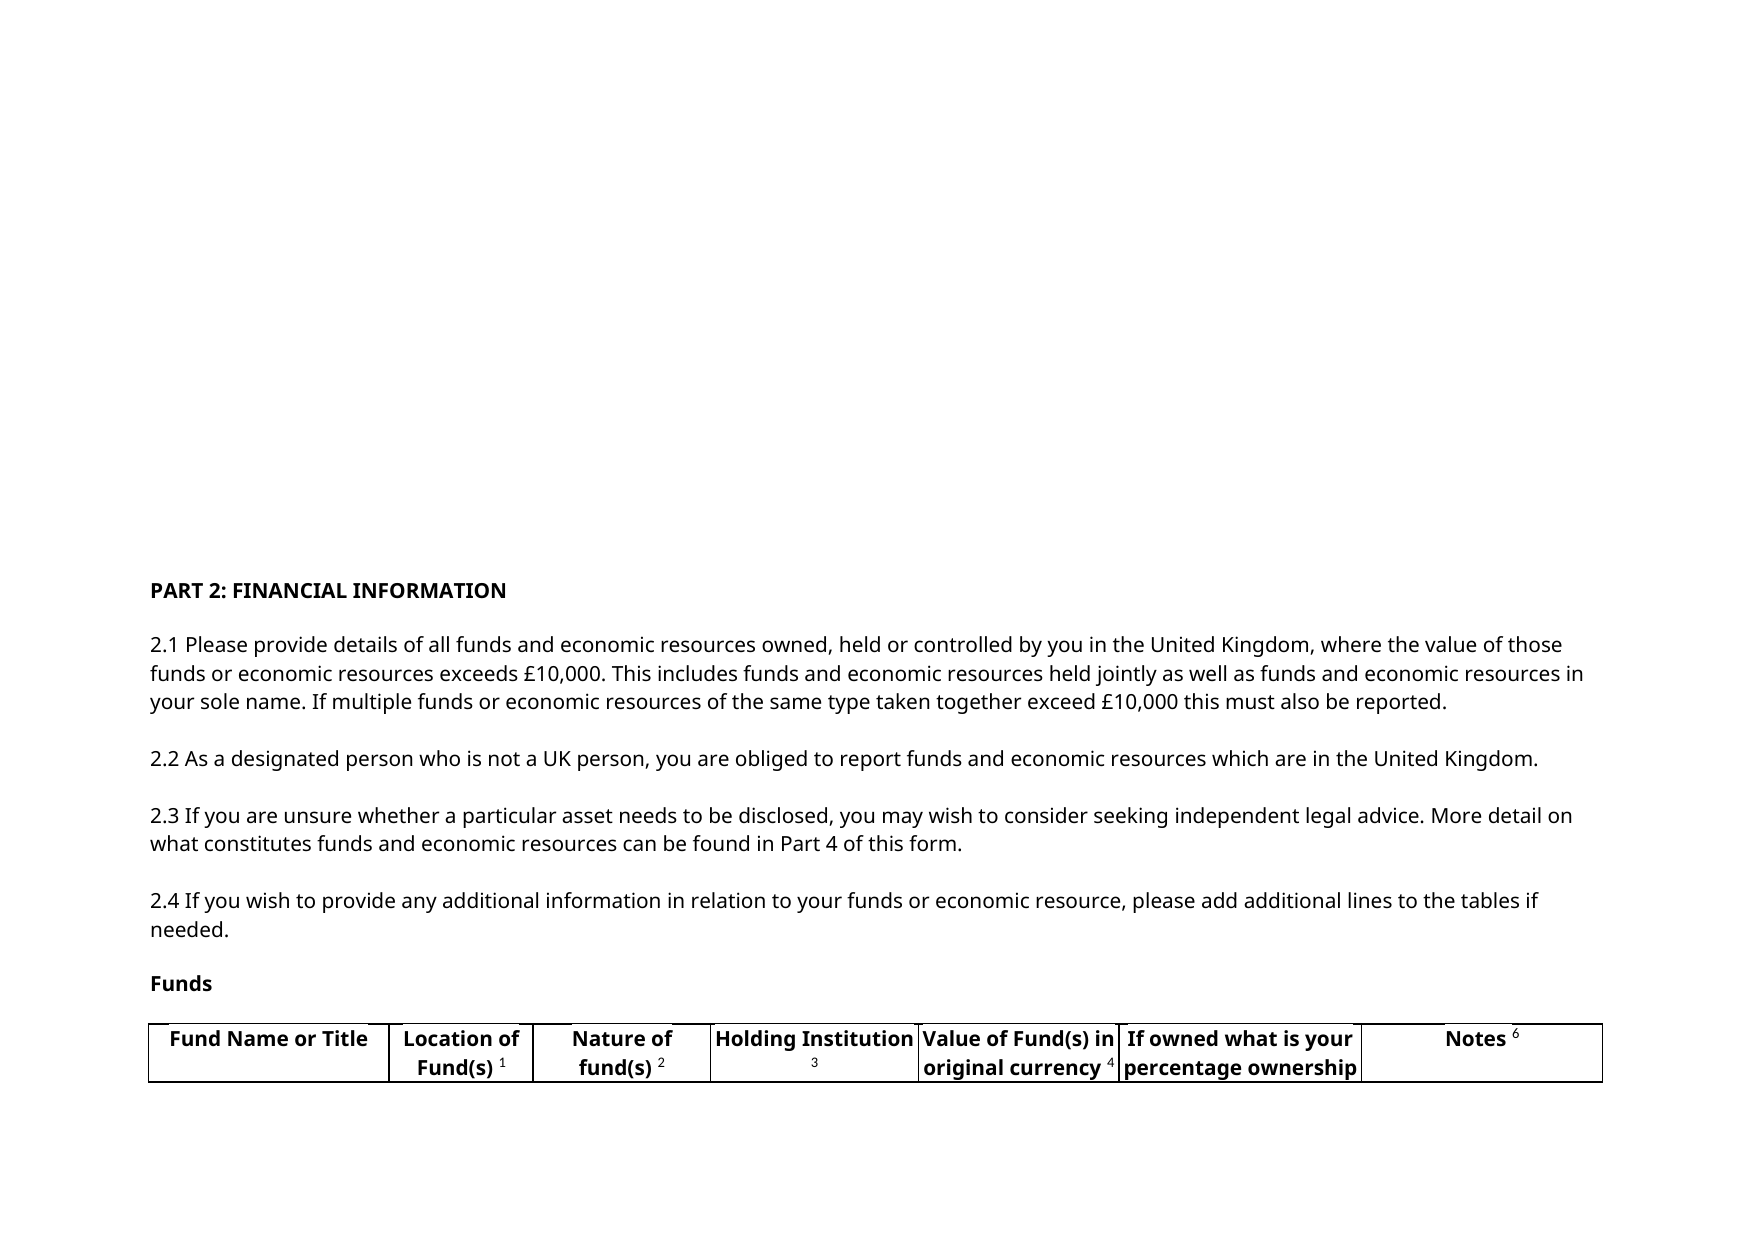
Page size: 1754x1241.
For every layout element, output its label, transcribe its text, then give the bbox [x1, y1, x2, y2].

text Funds [150, 969, 1604, 997]
text 2.1 Please provide details of all funds and economic resources owned, held or controlled by you in the United Kingdom, where the value of those funds or economic resources exceeds £10,000. This includes funds and economic resources held jointly as well as funds and economic resources in your sole name. If multiple funds or economic resources of the same type taken together exceed £10,000 this must also be reported. [150, 631, 1604, 716]
text 2.4 If you wish to provide any additional information in relation to your funds or economic resource, please add additional lines to the tables if needed. [150, 886, 1604, 943]
table_header Nature of fund(s) [534, 1025, 710, 1081]
table_header Value of Fund(s) in original currency [919, 1025, 1118, 1081]
text 2.2 As a designated person who is not a UK person, you are obliged to report funds and economic resources which are in the United Kingdom. [150, 744, 1604, 773]
table_header Notes [1362, 1025, 1602, 1081]
table_header Location of Fund(s) [390, 1025, 532, 1081]
table_header Fund Name or Title [149, 1025, 388, 1081]
table_header Holding Institution [711, 1025, 918, 1081]
table_header If owned what is your percentage ownership [1120, 1025, 1361, 1081]
text PART 2: FINANCIAL INFORMATION [150, 577, 1604, 605]
text 2.3 If you are unsure whether a particular asset needs to be disclosed, you may wish to consider seeking independent legal advice. More detail on what constitutes funds and economic resources can be found in Part 4 of this form. [150, 801, 1604, 858]
